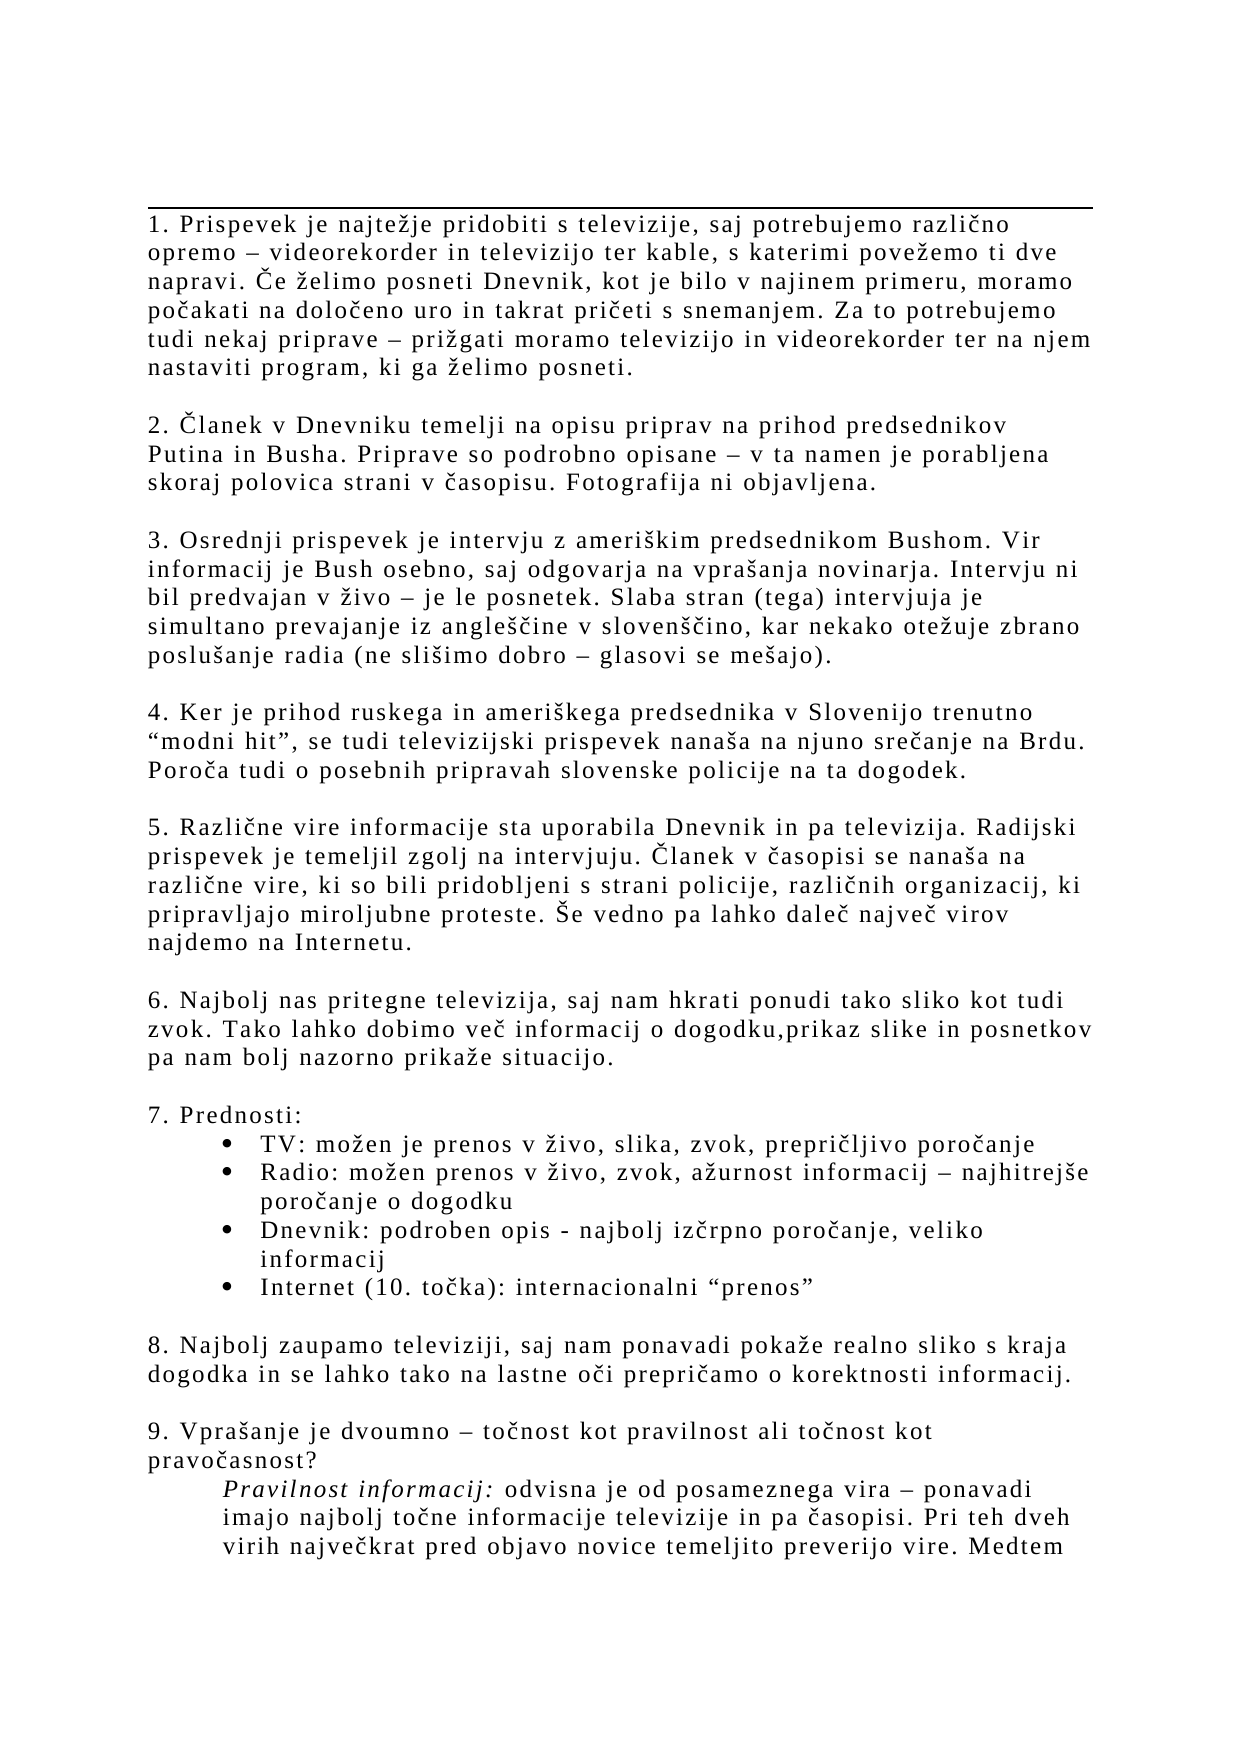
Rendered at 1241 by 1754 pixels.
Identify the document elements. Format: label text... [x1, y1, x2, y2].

text 6. Najbolj nas pritegne televizija, saj nam hkrati ponudi tako sliko kot tudi zvok. Tako lahko dobimo več informacij o dogodku,prikaz slike in posnetkov pa nam bolj nazorno prikaže situacijo. [148, 985, 1093, 1071]
text 9. Vprašanje je dvoumno – točnost kot pravilnost ali točnost kot pravočasnost? [148, 1416, 1093, 1474]
text 3. Osrednji prispevek je intervju z ameriškim predsednikom Bushom. Vir informacij je Bush osebno, saj odgovarja na vprašanja novinarja. Intervju ni bil predvajan v živo – je le posnetek. Slaba stran (tega) intervjuja je simultano prevajanje iz angleščine v slovenščino, kar nekako otežuje zbrano poslušanje radia (ne slišimo dobro – glasovi se mešajo). [148, 525, 1093, 669]
text 5. Različne vire informacije sta uporabila Dnevnik in pa televizija. Radijski prispevek je temeljil zgolj na intervjuju. Članek v časopisi se nanaša na različne vire, ki so bili pridobljeni s strani policije, različnih organizacij, ki pripravljajo miroljubne proteste. Še vedno pa lahko daleč največ virov najdemo na Internetu. [148, 812, 1093, 956]
text 7. Prednosti: [148, 1100, 1093, 1129]
text 4. Ker je prihod ruskega in ameriškega predsednika v Slovenijo trenutno “modni hit”, se tudi televizijski prispevek nanaša na njuno srečanje na Brdu. Poroča tudi o posebnih pripravah slovenske policije na ta dogodek. [148, 697, 1093, 784]
text 1. Prispevek je najtežje pridobiti s televizije, saj potrebujemo različno opremo – videorekorder in televizijo ter kable, s katerimi povežemo ti dve napravi. Če želimo posneti Dnevnik, kot je bilo v najinem primeru, moramo počakati na določeno uro in takrat pričeti s snemanjem. Za to potrebujemo tudi nekaj priprave – prižgati moramo televizijo in videorekorder ter na njem nastaviti program, ki ga želimo posneti. [148, 209, 1093, 381]
list Dnevnik: podroben opis - najbolj izčrpno poročanje, veliko informacij [223, 1215, 1093, 1272]
list TV: možen je prenos v živo, slika, zvok, prepričljivo poročanje [223, 1129, 1093, 1157]
list Internet (10. točka): internacionalni “prenos” [223, 1272, 1093, 1301]
text 8. Najbolj zaupamo televiziji, saj nam ponavadi pokaže realno sliko s kraja dogodka in se lahko tako na lastne oči prepričamo o korektnosti informacij. [148, 1330, 1093, 1387]
text Pravilnost informacij: odvisna je od posameznega vira – ponavadi imajo najbolj točne informacije televizije in pa časopisi. Pri teh dveh virih največkrat pred objavo novice temeljito preverijo vire. Medtem [223, 1474, 1093, 1560]
list Radio: možen prenos v živo, zvok, ažurnost informacij – najhitrejše poročanje o dogodku [223, 1157, 1093, 1215]
text 2. Članek v Dnevniku temelji na opisu priprav na prihod predsednikov Putina in Busha. Priprave so podrobno opisane – v ta namen je porabljena skoraj polovica strani v časopisu. Fotografija ni objavljena. [148, 410, 1093, 496]
